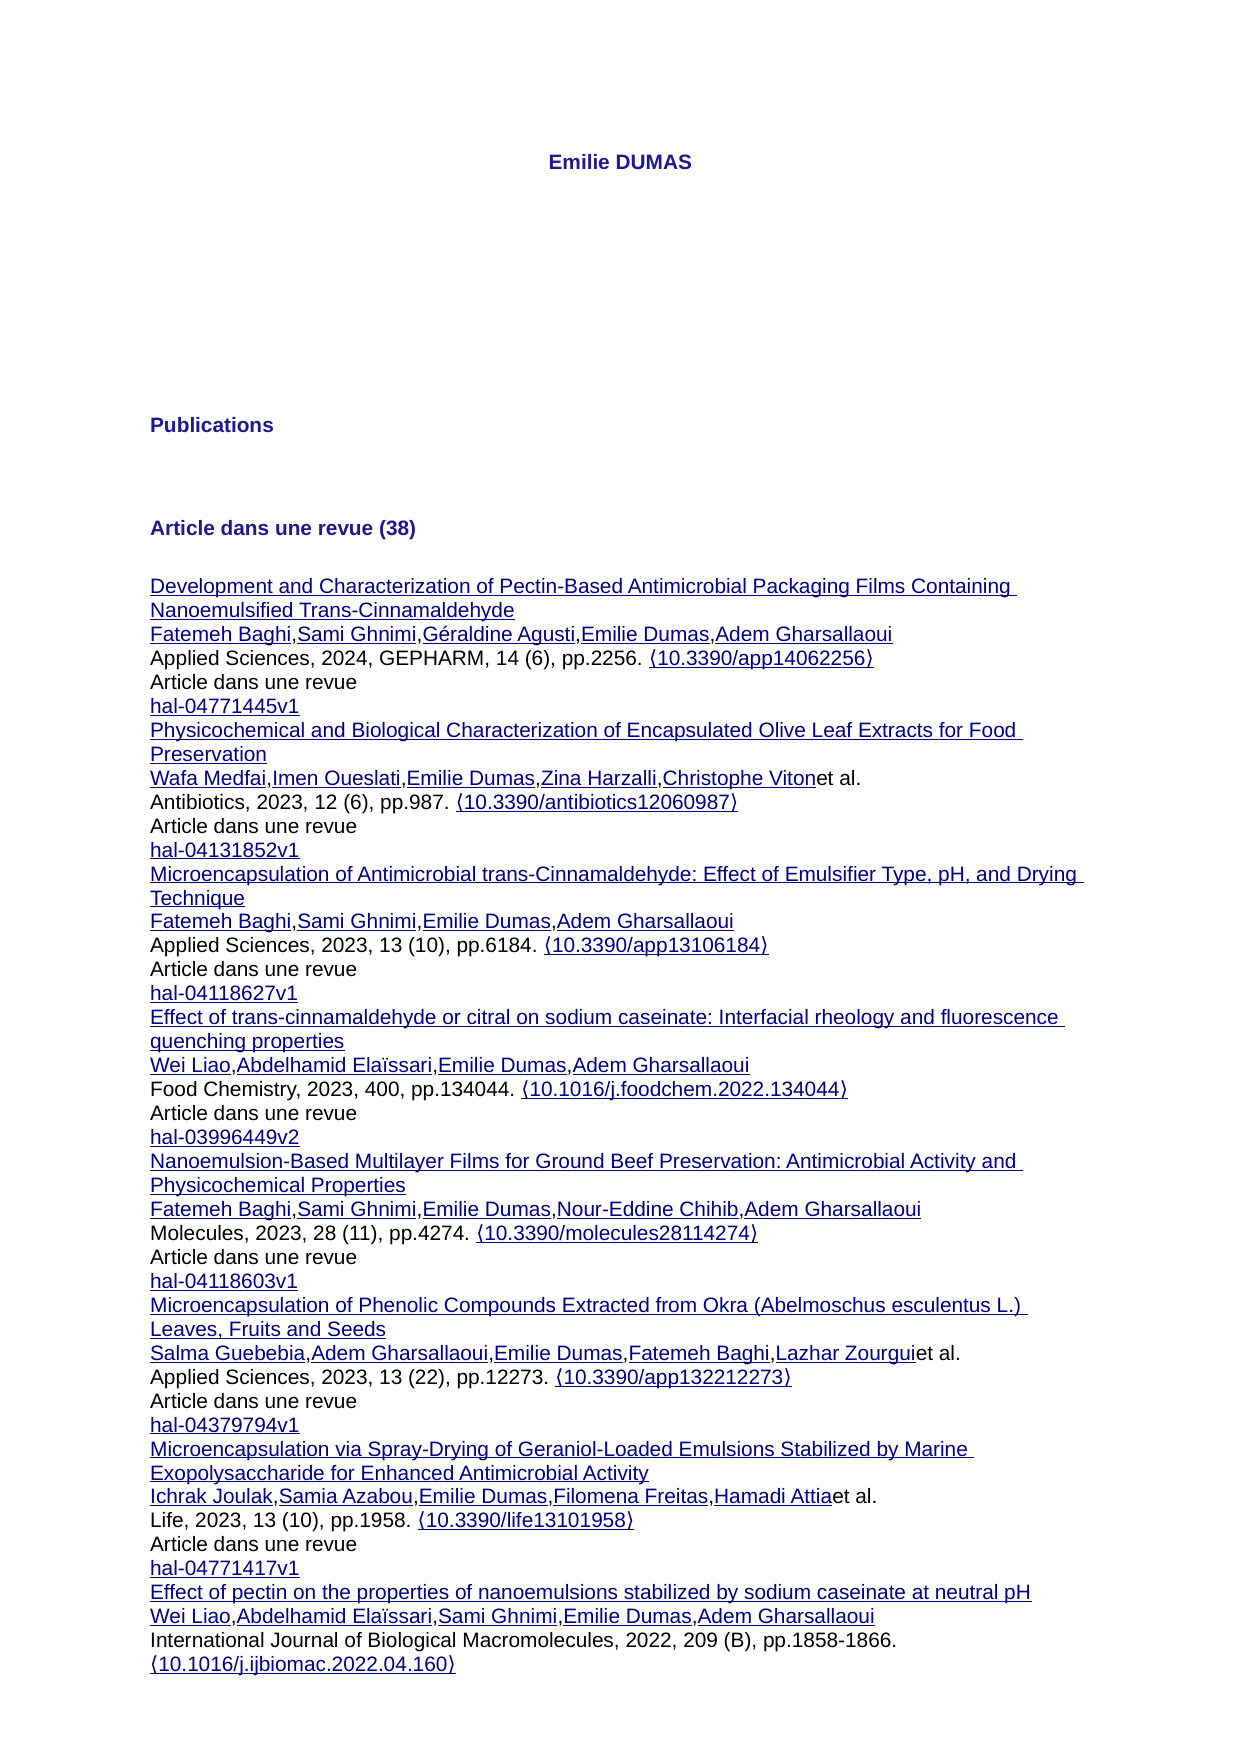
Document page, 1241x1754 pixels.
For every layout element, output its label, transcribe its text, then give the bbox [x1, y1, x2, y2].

table_cell Microencapsulation via Spray-Drying of Geraniol-Loaded Emulsions Stabilized by Marine Exopolysaccharide for Enhanced Antimicrobial Activity Ichrak Joulak,Samia Azabou,Emilie Dumas,Filomena Freitas,Hamadi Attiaet al. Life, 2023, 13 (10), pp.1958. ⟨10.3390/life13101958⟩ Article dans une revue hal-04771417v1 [150, 1436, 1090, 1580]
table_header Development and Characterization of Pectin-Based Antimicrobial Packaging Films Containing Nanoemulsified Trans-Cinnamaldehyde Fatemeh Baghi,Sami Ghnimi,Géraldine Agusti,Emilie Dumas,Adem Gharsallaoui Applied Sciences, 2024, GEPHARM, 14 (6), pp.2256. ⟨10.3390/app14062256⟩ Article dans une revue hal-04771445v1 [150, 574, 1090, 718]
subtitle Article dans une revue (38) [150, 516, 1090, 539]
table_cell Nanoemulsion-Based Multilayer Films for Ground Beef Preservation: Antimicrobial Activity and Physicochemical Properties Fatemeh Baghi,Sami Ghnimi,Emilie Dumas,Nour-Eddine Chihib,Adem Gharsallaoui Molecules, 2023, 28 (11), pp.4274. ⟨10.3390/molecules28114274⟩ Article dans une revue hal-04118603v1 [150, 1149, 1090, 1293]
table_cell Microencapsulation of Antimicrobial trans-Cinnamaldehyde: Effect of Emulsifier Type, pH, and Drying Technique Fatemeh Baghi,Sami Ghnimi,Emilie Dumas,Adem Gharsallaoui Applied Sciences, 2023, 13 (10), pp.6184. ⟨10.3390/app13106184⟩ Article dans une revue hal-04118627v1 [150, 861, 1090, 1005]
table_cell Effect of trans-cinnamaldehyde or citral on sodium caseinate: Interfacial rheology and fluorescence quenching properties Wei Liao,Abdelhamid Elaïssari,Emilie Dumas,Adem Gharsallaoui Food Chemistry, 2023, 400, pp.134044. ⟨10.1016/j.foodchem.2022.134044⟩ Article dans une revue hal-03996449v2 [150, 1005, 1090, 1149]
table_cell Physicochemical and Biological Characterization of Encapsulated Olive Leaf Extracts for Food Preservation Wafa Medfai,Imen Oueslati,Emilie Dumas,Zina Harzalli,Christophe Vitonet al. Antibiotics, 2023, 12 (6), pp.987. ⟨10.3390/antibiotics12060987⟩ Article dans une revue hal-04131852v1 [150, 718, 1090, 861]
table_cell Effect of pectin on the properties of nanoemulsions stabilized by sodium caseinate at neutral pH Wei Liao,Abdelhamid Elaïssari,Sami Ghnimi,Emilie Dumas,Adem Gharsallaoui International Journal of Biological Macromolecules, 2022, 209 (B), pp.1858-1866. ⟨10.1016/j.ijbiomac.2022.04.160⟩ [150, 1580, 1090, 1676]
table_cell Microencapsulation of Phenolic Compounds Extracted from Okra (Abelmoschus esculentus L.) Leaves, Fruits and Seeds Salma Guebebia,Adem Gharsallaoui,Emilie Dumas,Fatemeh Baghi,Lazhar Zourguiet al. Applied Sciences, 2023, 13 (22), pp.12273. ⟨10.3390/app132212273⟩ Article dans une revue hal-04379794v1 [150, 1293, 1090, 1436]
subtitle Emilie DUMAS [150, 150, 1090, 174]
subtitle Publications [150, 412, 1090, 436]
